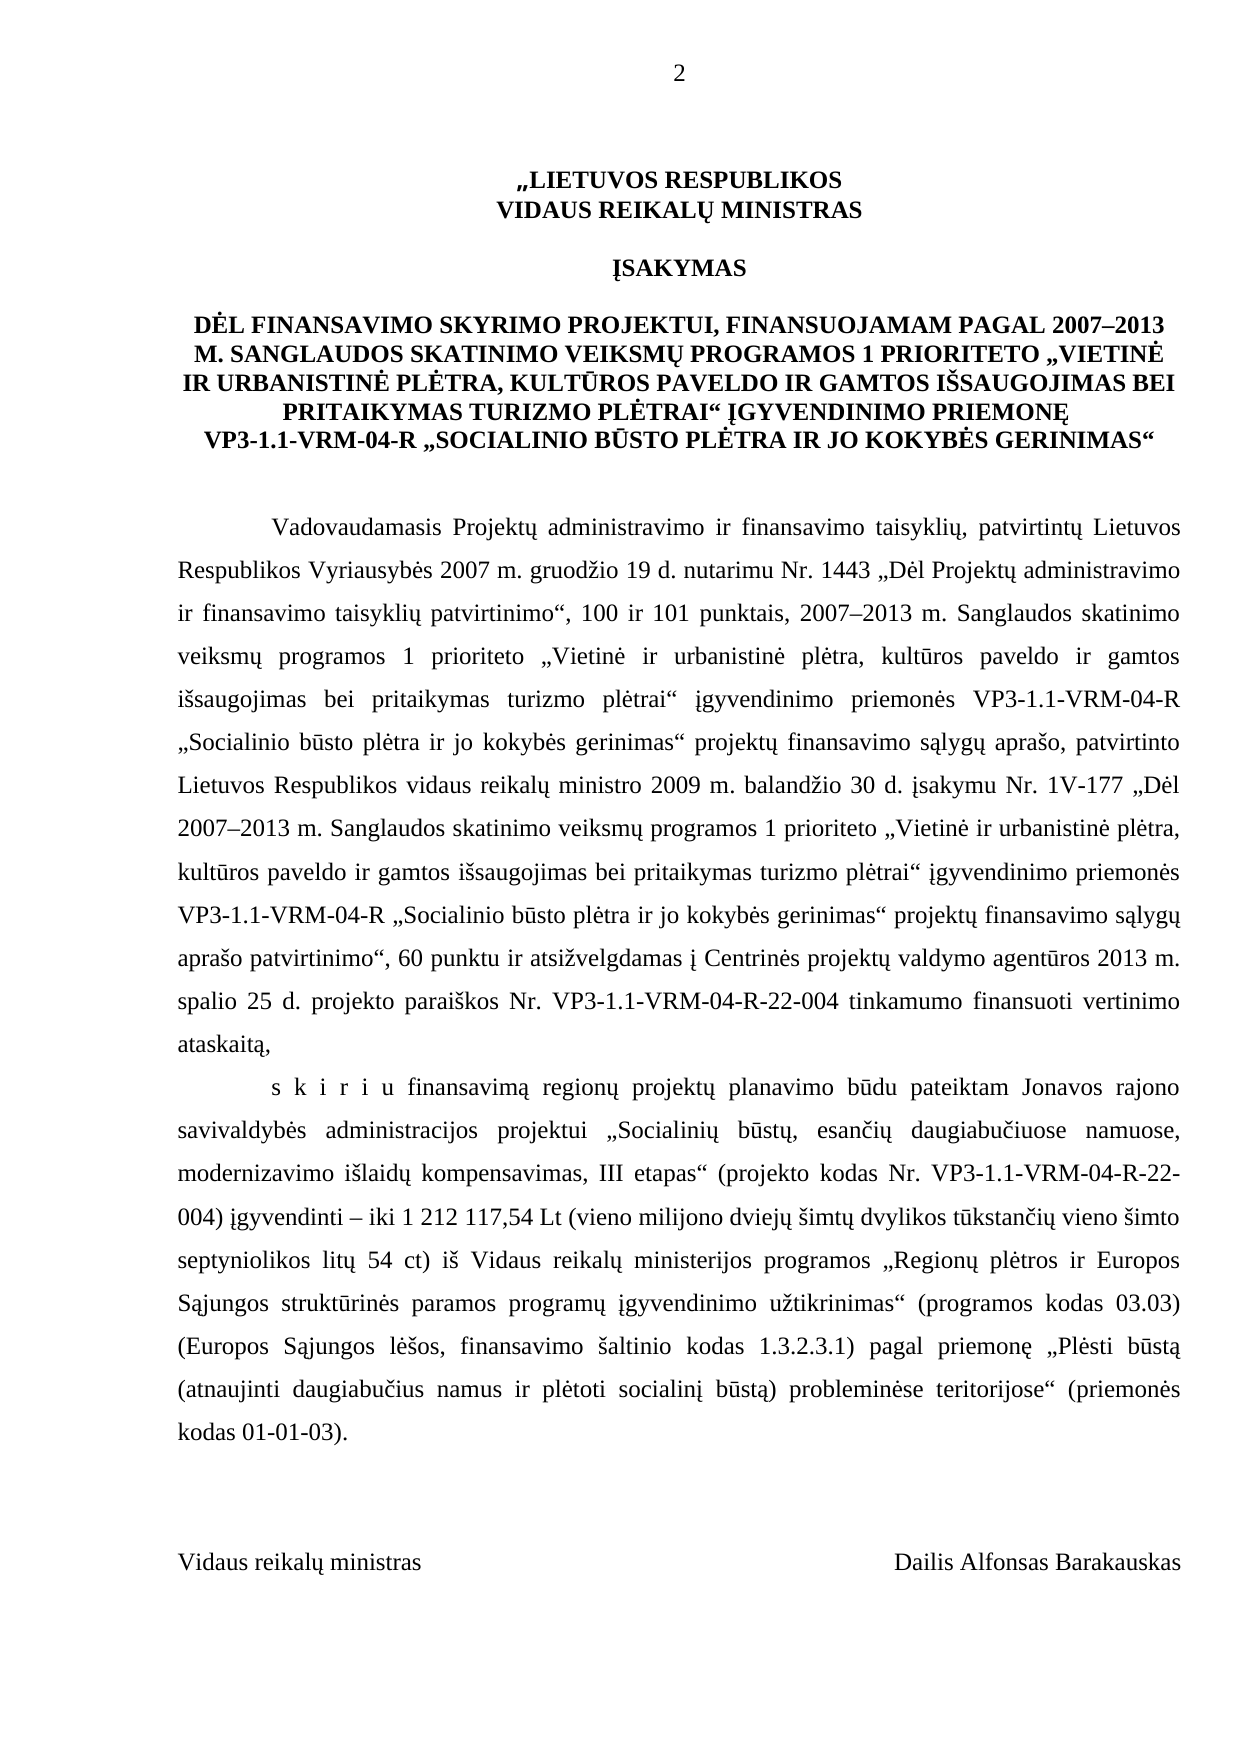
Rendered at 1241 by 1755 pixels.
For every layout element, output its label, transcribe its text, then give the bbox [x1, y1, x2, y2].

text DĖL FINANSAVIMO SKYRIMO PROJEKTUI, FINANSUOJAMAM PAGAL 2007–2013 M. SANGLAUDOS SKATINIMO VEIKSMŲ PROGRAMOS 1 PRIORITETO „VIETINĖ IR URBANISTINĖ PLĖTRA, KULTŪROS PAVELDO IR GAMTOS IŠSAUGOJIMAS BEI PRITAIKYMAS TURIZMO PLĖTRAI“ ĮGYVENDINIMO PRIEMONĘ [177, 310, 1181, 425]
text Vadovaudamasis Projektų administravimo ir finansavimo taisyklių, patvirtintų Lietuvos Respublikos Vyriausybės 2007 m. gruodžio 19 d. nutarimu Nr. 1443 „Dėl Projektų administravimo ir finansavimo taisyklių patvirtinimo“, 100 ir 101 punktais, 2007–2013 m. Sanglaudos skatinimo veiksmų programos 1 prioriteto „Vietinė ir urbanistinė plėtra, kultūros paveldo ir gamtos išsaugojimas bei pritaikymas turizmo plėtrai“ įgyvendinimo priemonės VP3-1.1-VRM-04-R „Socialinio būsto plėtra ir jo kokybės gerinimas“ projektų finansavimo sąlygų aprašo, patvirtinto Lietuvos Respublikos vidaus reikalų ministro 2009 m. balandžio 30 d. įsakymu Nr. 1V-177 „Dėl 2007–2013 m. Sanglaudos skatinimo veiksmų programos 1 prioriteto „Vietinė ir urbanistinė plėtra, kultūros paveldo ir gamtos išsaugojimas bei pritaikymas turizmo plėtrai“ įgyvendinimo priemonės VP3-1.1-VRM-04-R „Socialinio būsto plėtra ir jo kokybės gerinimas“ projektų finansavimo sąlygų aprašo patvirtinimo“, 60 punktu ir atsižvelgdamas į Centrinės projektų valdymo agentūros 2013 m. spalio 25 d. projekto paraiškos Nr. VP3-1.1-VRM-04-R-22-004 tinkamumo finansuoti vertinimo ataskaitą, [177, 512, 1181, 1058]
text VP3-1.1-VRM-04-R „SOCIALINIO BŪSTO PLĖTRA IR JO KOKYBĖS GERINIMAS“ [177, 425, 1181, 454]
text s k i r i u finansavimą regionų projektų planavimo būdu pateiktam Jonavos rajono savivaldybės administracijos projektui „Socialinių būstų, esančių daugiabučiuose namuose, modernizavimo išlaidų kompensavimas, III etapas“ (projekto kodas Nr. VP3-1.1-VRM-04-R-22-004) įgyvendinti – iki 1 212 117,54 Lt (vieno milijono dviejų šimtų dvylikos tūkstančių vieno šimto septyniolikos litų 54 ct) iš Vidaus reikalų ministerijos programos „Regionų plėtros ir Europos Sąjungos struktūrinės paramos programų įgyvendinimo užtikrinimas“ (programos kodas 03.03) (Europos Sąjungos lėšos, finansavimo šaltinio kodas 1.3.2.3.1) pagal priemonę „Plėsti būstą (atnaujinti daugiabučius namus ir plėtoti socialinį būstą) probleminėse teritorijose“ (priemonės kodas 01-01-03). [177, 1072, 1181, 1446]
text VIDAUS REIKALŲ MINISTRAS [177, 195, 1181, 224]
text Vidaus reikalų ministras Dailis Alfonsas Barakauskas [177, 1547, 1181, 1575]
text „LIETUVOS RESPUBLIKOS [177, 161, 1181, 195]
text ĮSAKYMAS [177, 253, 1181, 282]
